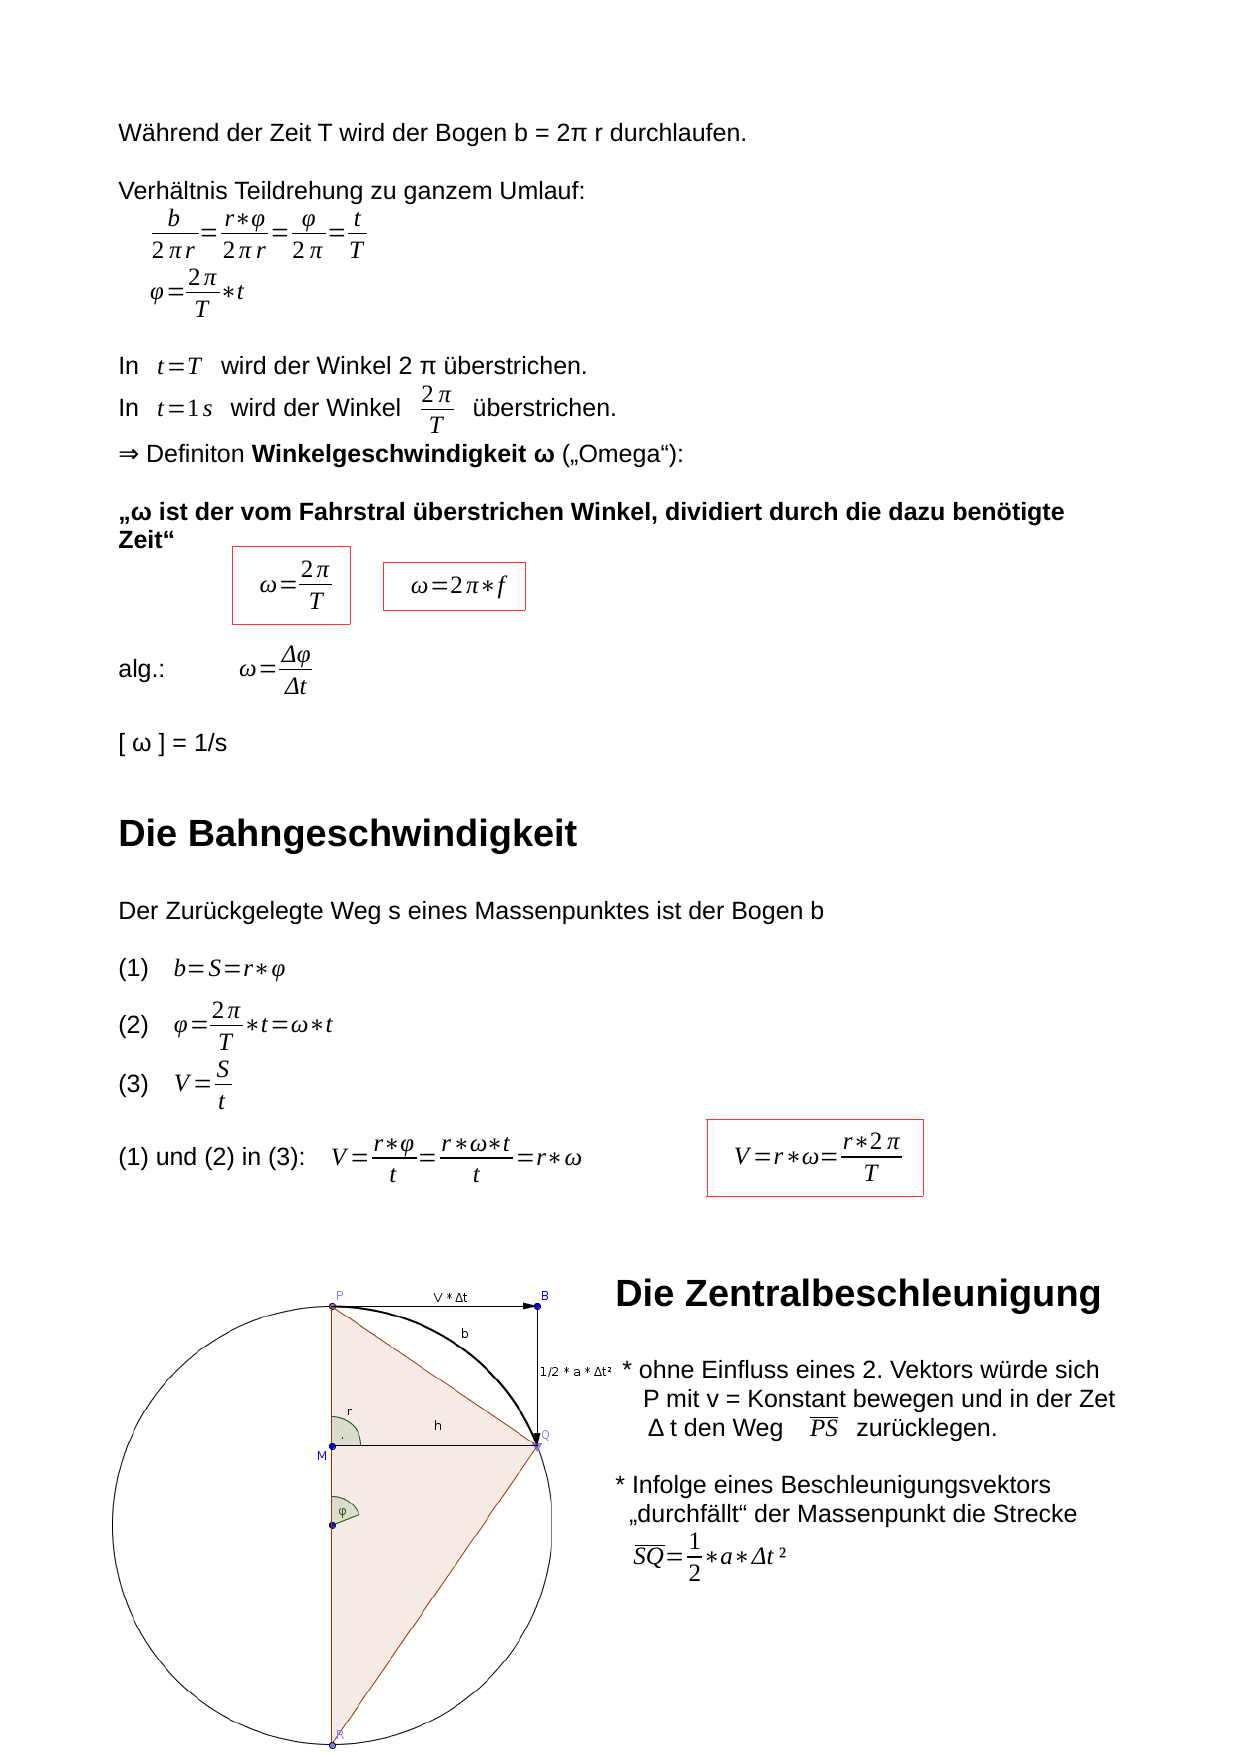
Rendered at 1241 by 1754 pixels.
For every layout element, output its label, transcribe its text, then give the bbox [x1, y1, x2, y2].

picture [101, 1285, 616, 1754]
text [924, 1129, 1122, 1188]
text alg.: [118, 640, 1122, 699]
text [ ω ] = 1/s [118, 728, 1122, 757]
text „ω ist der vom Fahrstral überstrichen Winkel, dividiert durch die dazu benötigte Zeit“ [233, 547, 350, 624]
text (1) [118, 953, 1122, 982]
text Während der Zeit T wird der Bogen b = 2π r durchlaufen. [118, 118, 1122, 147]
text (3) [118, 1055, 1122, 1114]
text Δ t den Weg zurücklegen. [616, 1413, 1122, 1442]
text * ohne Einfluss eines 2. Vektors würde sich [616, 1355, 1122, 1384]
subtitle Die Bahngeschwindigkeit [118, 811, 1122, 854]
text „durchfällt“ der Massenpunkt die Strecke [616, 1499, 1122, 1587]
subtitle Die Zentralbeschleunigung [118, 1270, 1122, 1314]
text * Infolge eines Beschleunigungsvektors [616, 1470, 1122, 1499]
text „ω ist der vom Fahrstral überstrichen Winkel, dividiert durch die dazu benötigte Zeit“ [118, 497, 1122, 554]
text Inwird der Winkel 2 π überstrichen. [118, 351, 1122, 380]
text ⇒ Definiton Winkelgeschwindigkeit ω („Omega“): [118, 439, 1122, 468]
text P mit v = Konstant bewegen und in der Zet [616, 1384, 1122, 1413]
text Der Zurückgelegte Weg s eines Massenpunktes ist der Bogen b [118, 896, 1122, 924]
text (1) und (2) in (3): [118, 1129, 706, 1188]
text Verhältnis Teildrehung zu ganzem Umlauf: [118, 176, 1122, 204]
text (2) [118, 996, 1122, 1055]
text Inwird der Winkelüberstrichen. [118, 380, 1122, 439]
